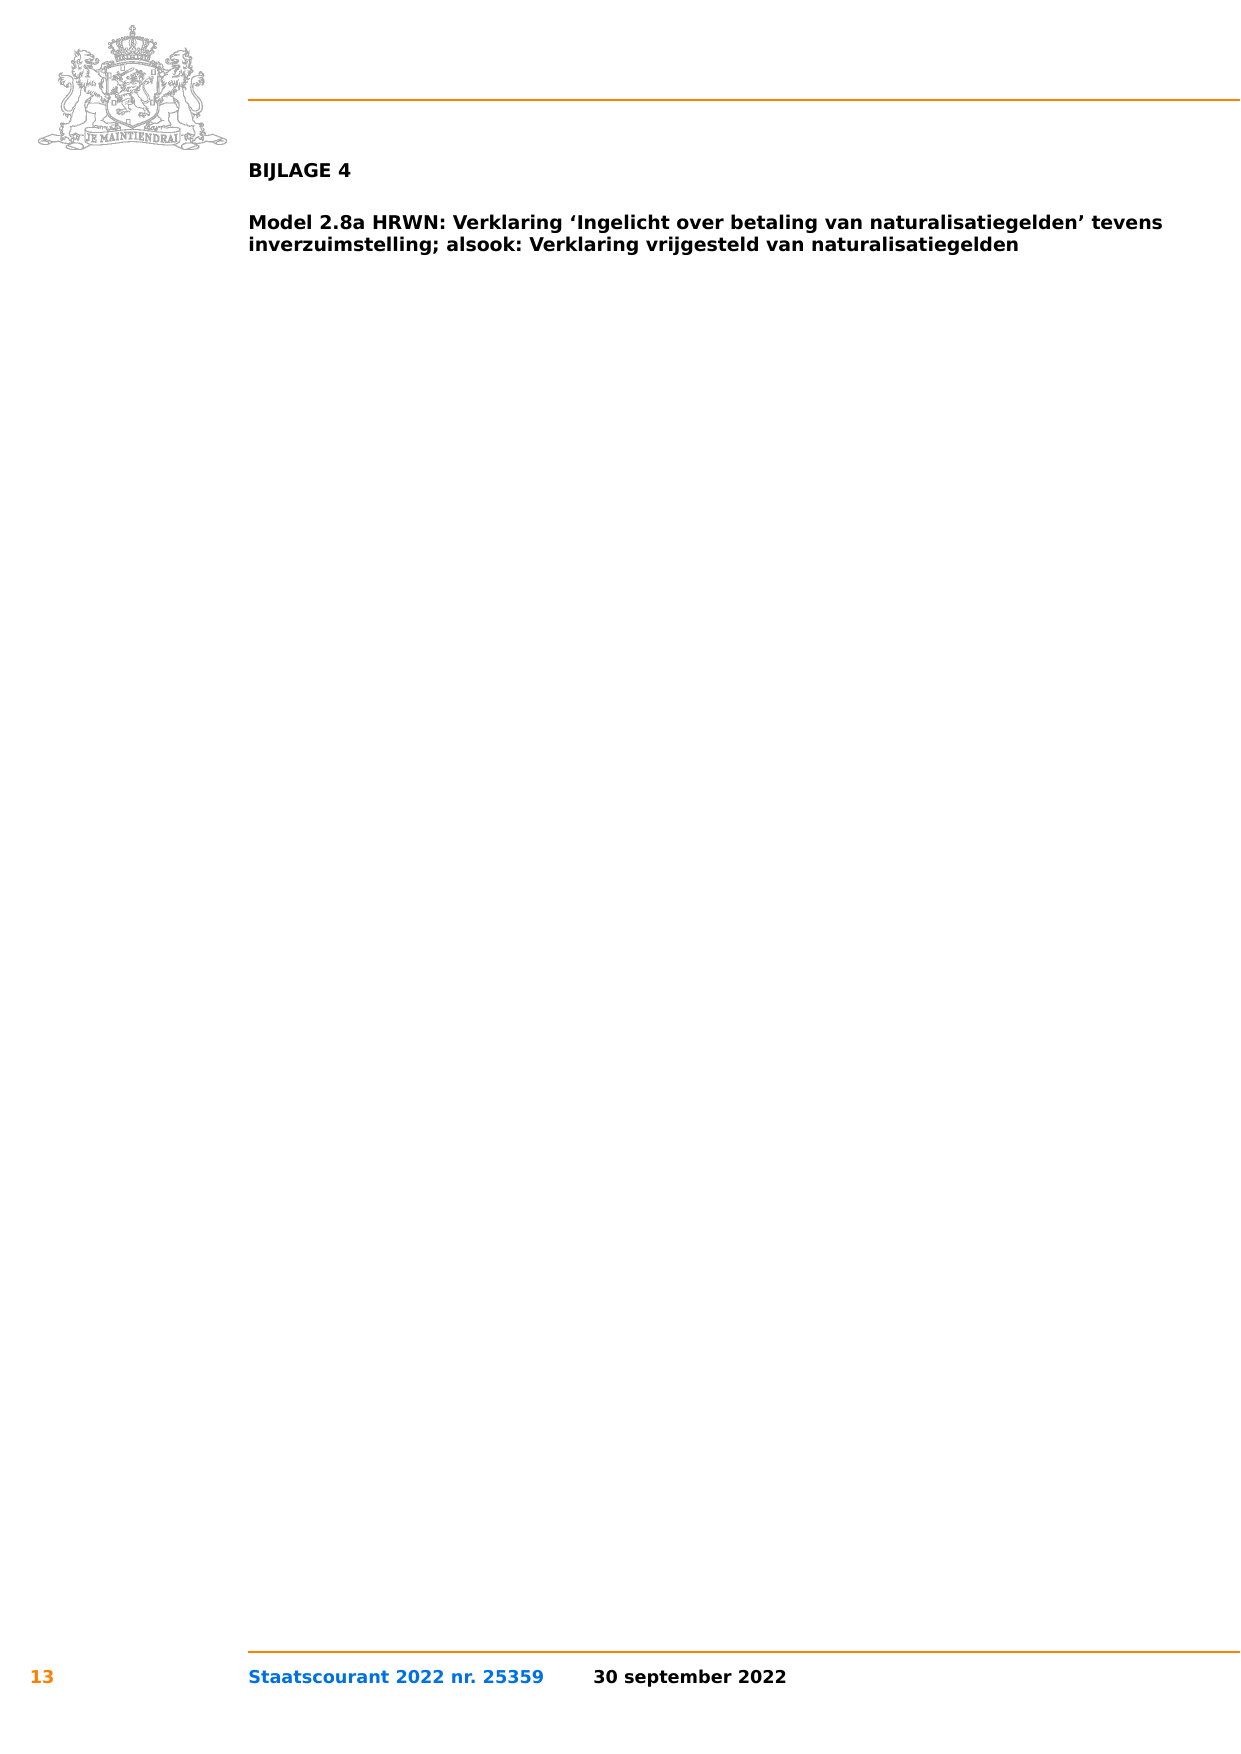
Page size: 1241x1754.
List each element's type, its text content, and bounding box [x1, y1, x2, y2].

subtitle BIJLAGE 4 [248, 160, 1163, 182]
picture [38, 25, 227, 150]
subtitle Model 2.8a HRWN: Verklaring ‘Ingelicht over betaling van naturalisatiegelden’ tevens inverzuimstelling; alsook: Verklaring vrijgesteld van naturalisatiegelden [248, 212, 1163, 256]
